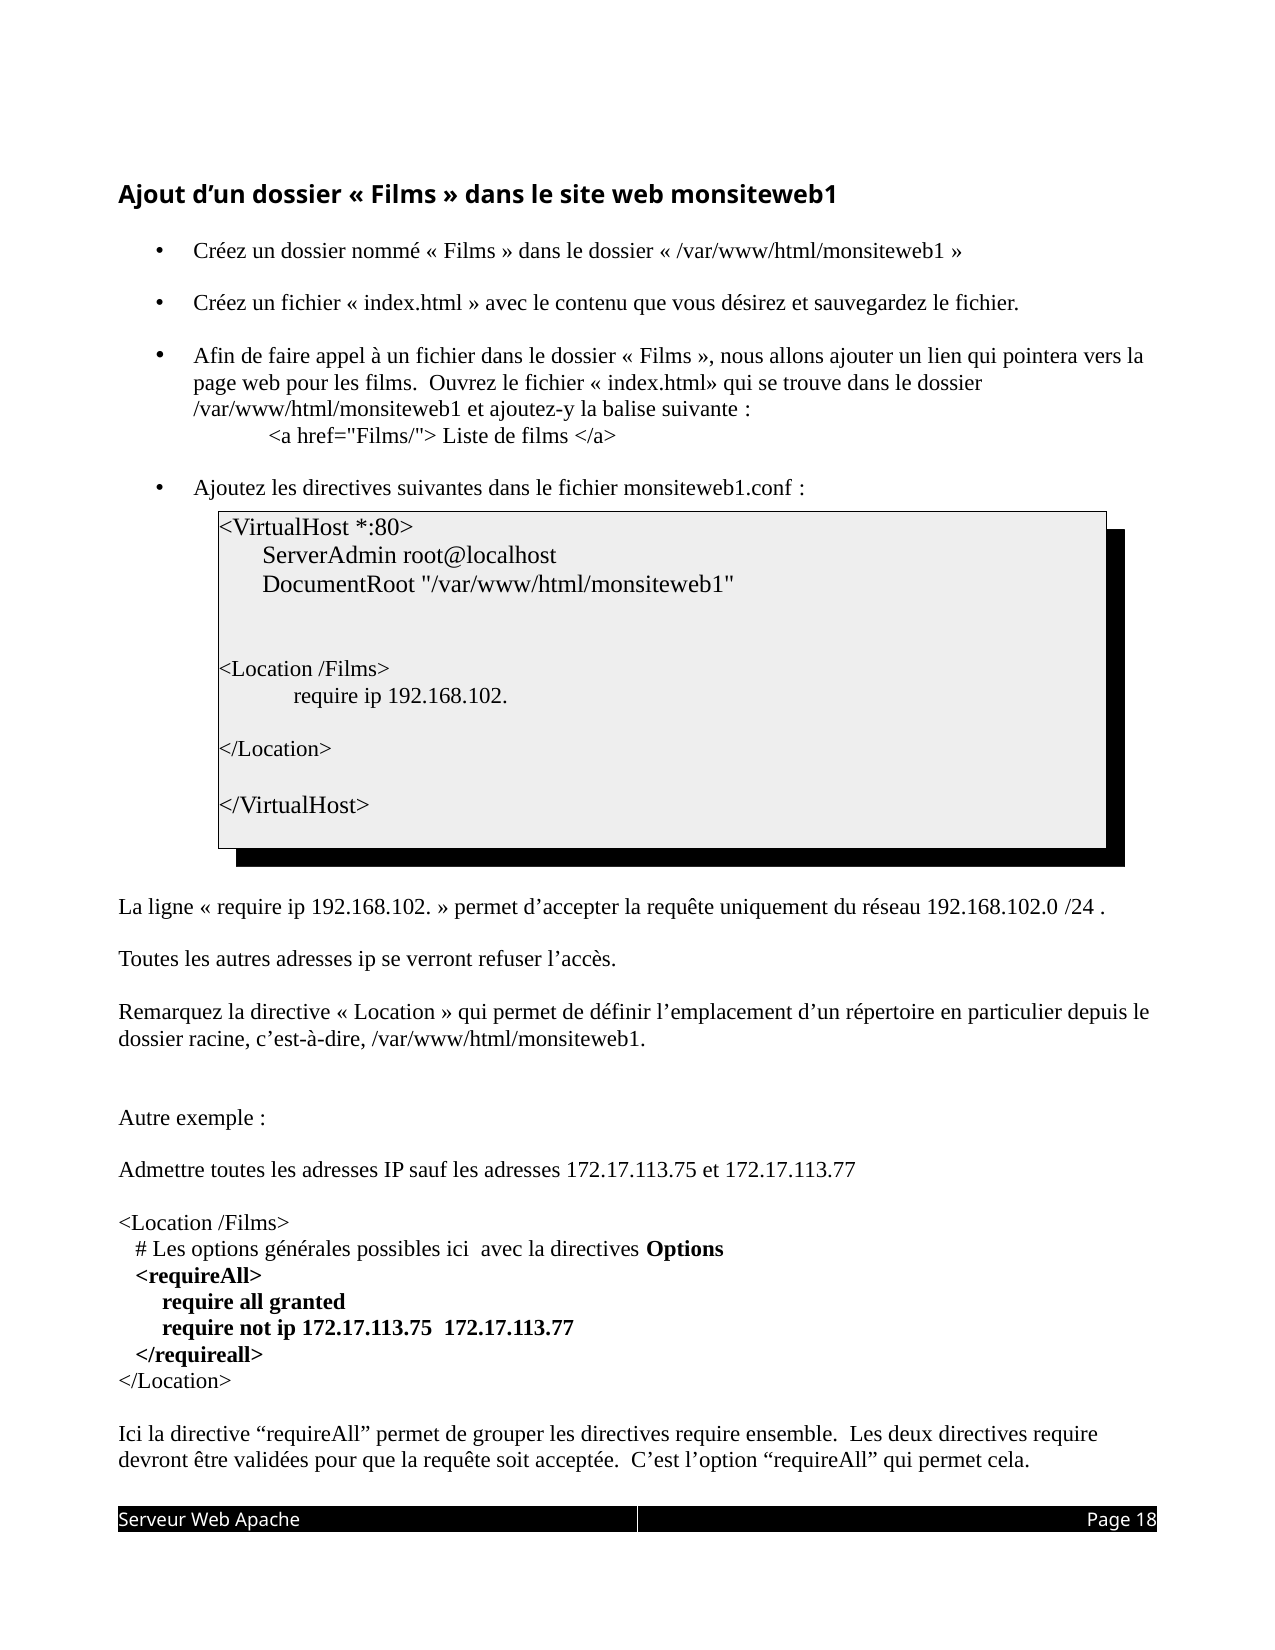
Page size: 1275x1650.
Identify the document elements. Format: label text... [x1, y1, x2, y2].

list Créez un dossier nommé « Films » dans le dossier « /var/www/html/monsiteweb1 » [156, 237, 1157, 263]
text Ici la directive “requireAll” permet de grouper les directives require ensemble. Les deux directives require devront être validées pour que la requête soit acceptée. C’est l’option “requireAll” qui permet cela. [118, 1420, 1157, 1473]
text # Les options générales possibles ici avec la directives Options [118, 1235, 1157, 1262]
text <Location /Films> [118, 1209, 1157, 1235]
text Autre exemple : [118, 1104, 1157, 1130]
text <requireAll> [118, 1262, 1157, 1288]
text require not ip 172.17.113.75 172.17.113.77 [118, 1314, 1157, 1341]
list Afin de faire appel à un fichier dans le dossier « Films », nous allons ajouter un lien qui pointera vers la page web pour les films. Ouvrez le fichier « index.html» qui se trouve dans le dossier /var/www/html/monsiteweb1 et ajoutez-y la balise suivante : [156, 342, 1157, 422]
list <a href="Films/"> Liste de films </a> [231, 422, 1157, 448]
text Remarquez la directive « Location » qui permet de définir l’emplacement d’un répertoire en particulier depuis le dossier racine, c’est-à-dire, /var/www/html/monsiteweb1. [118, 998, 1157, 1051]
text </Location> [118, 1367, 1157, 1393]
text Admettre toutes les adresses IP sauf les adresses 172.17.113.75 et 172.17.113.77 [118, 1156, 1157, 1183]
text La ligne « require ip 192.168.102. » permet d’accepter la requête uniquement du réseau 192.168.102.0 /24 . [118, 893, 1157, 919]
text </requireall> [118, 1341, 1157, 1367]
list Ajoutez les directives suivantes dans le fichier monsiteweb1.conf : [156, 474, 1157, 501]
list Créez un fichier « index.html » avec le contenu que vous désirez et sauvegardez le fichier. [156, 289, 1157, 316]
text Toutes les autres adresses ip se verront refuser l’accès. [118, 946, 1157, 972]
text Ajout d’un dossier « Films » dans le site web monsiteweb1 [118, 176, 1157, 210]
text require all granted [118, 1288, 1157, 1314]
